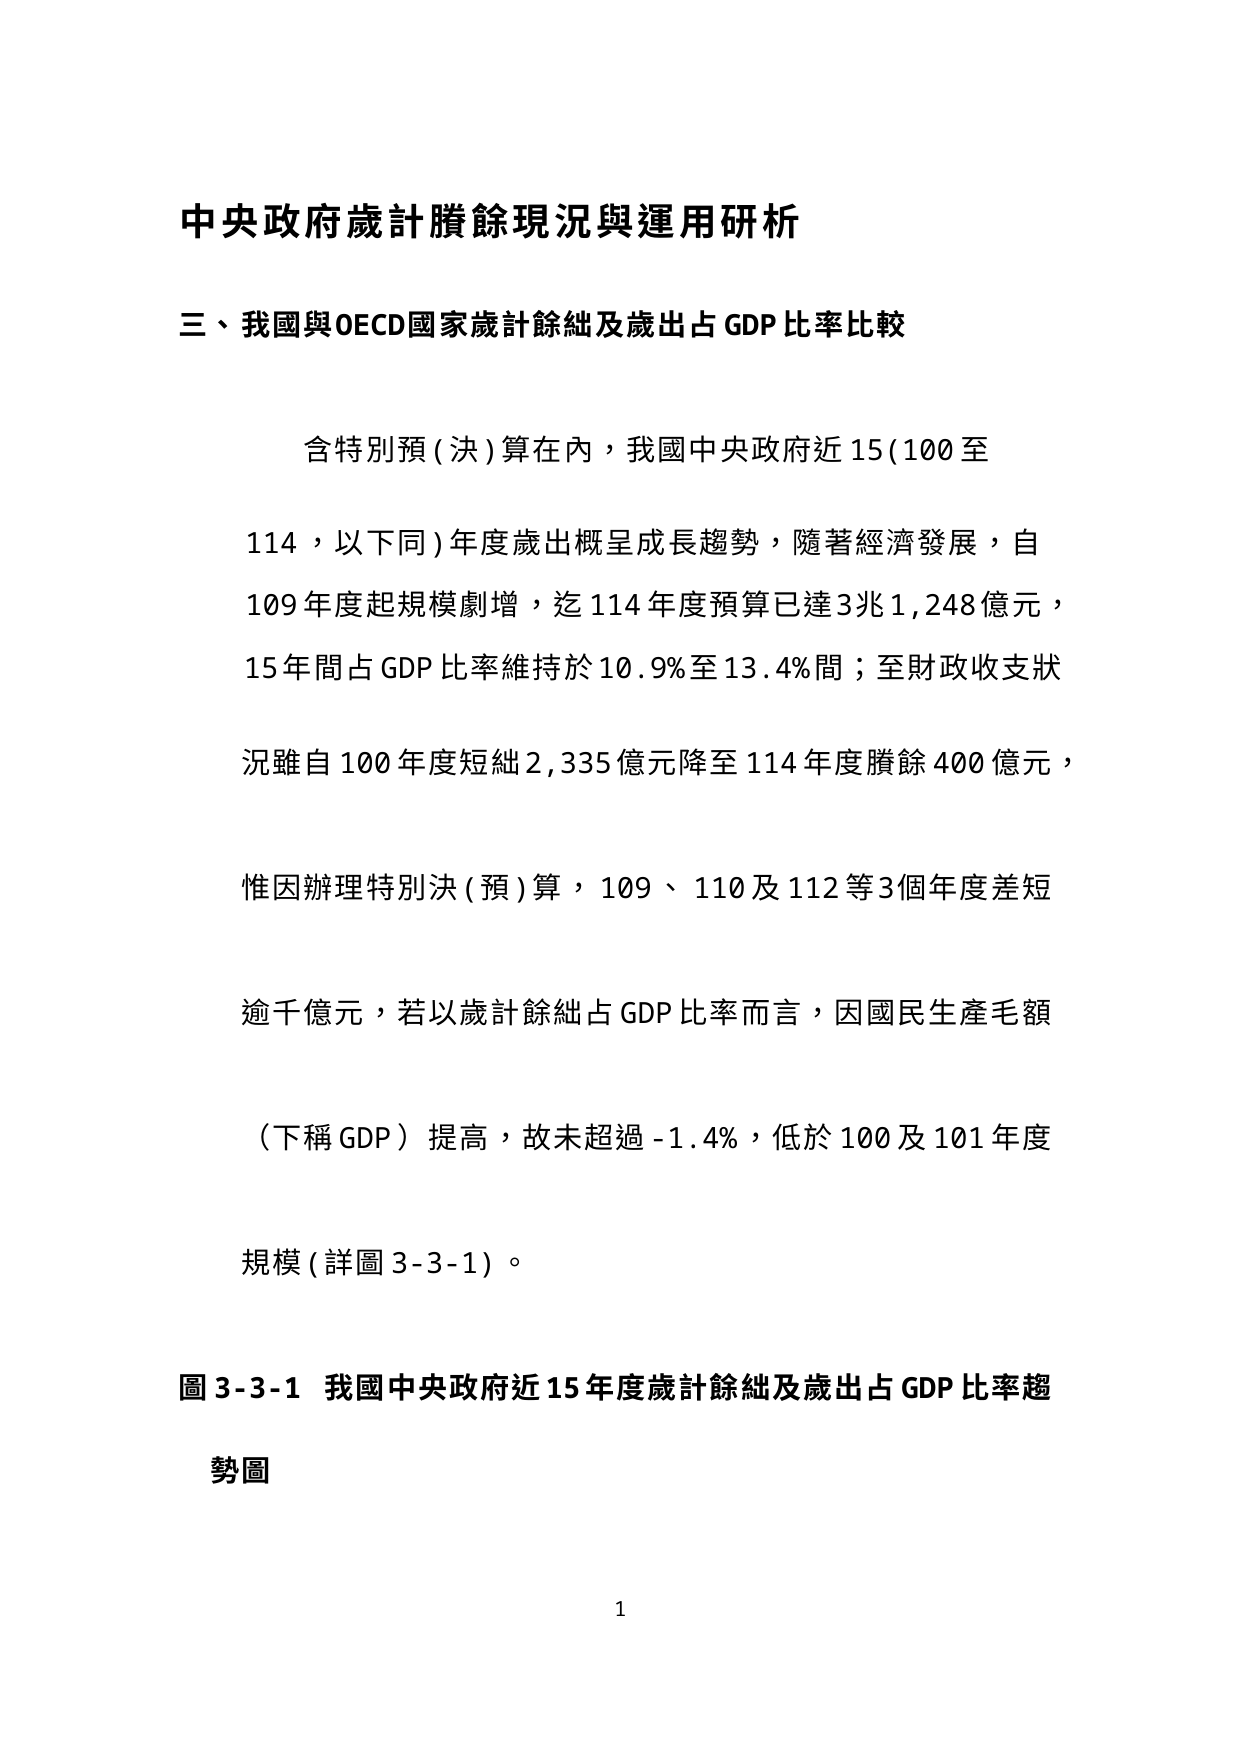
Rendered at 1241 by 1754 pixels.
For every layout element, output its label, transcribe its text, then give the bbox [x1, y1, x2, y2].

text 中央政府歲計賸餘現況與運用研析 [177, 177, 1063, 240]
text 三、我國與OECD國家歲計餘絀及歲出占GDP比率比較 [177, 240, 1063, 365]
text 含特別預(決)算在內，我國中央政府近15(100至114，以下同)年度歲出概呈成長趨勢，隨著經濟發展，自109年度起規模劇增，迄114年度預算已達3兆1,248億元，15年間占GDP比率維持於10.9%至13.4%間；至財政收支狀況雖自100年度短絀2,335億元降至114年度賸餘400億元，惟因辦理特別決(預)算，109、110及112等3個年度差短逾千億元，若以歲計餘絀占GDP比率而言，因國民生產毛額（下稱GDP）提高，故未超過-1.4%，低於100及101年度規模(詳圖3-3-1)。 [236, 365, 1063, 1302]
text 圖3-3-1 我國中央政府近15年度歲計餘絀及歲出占GDP比率趨勢圖 [118, 1302, 1063, 1490]
